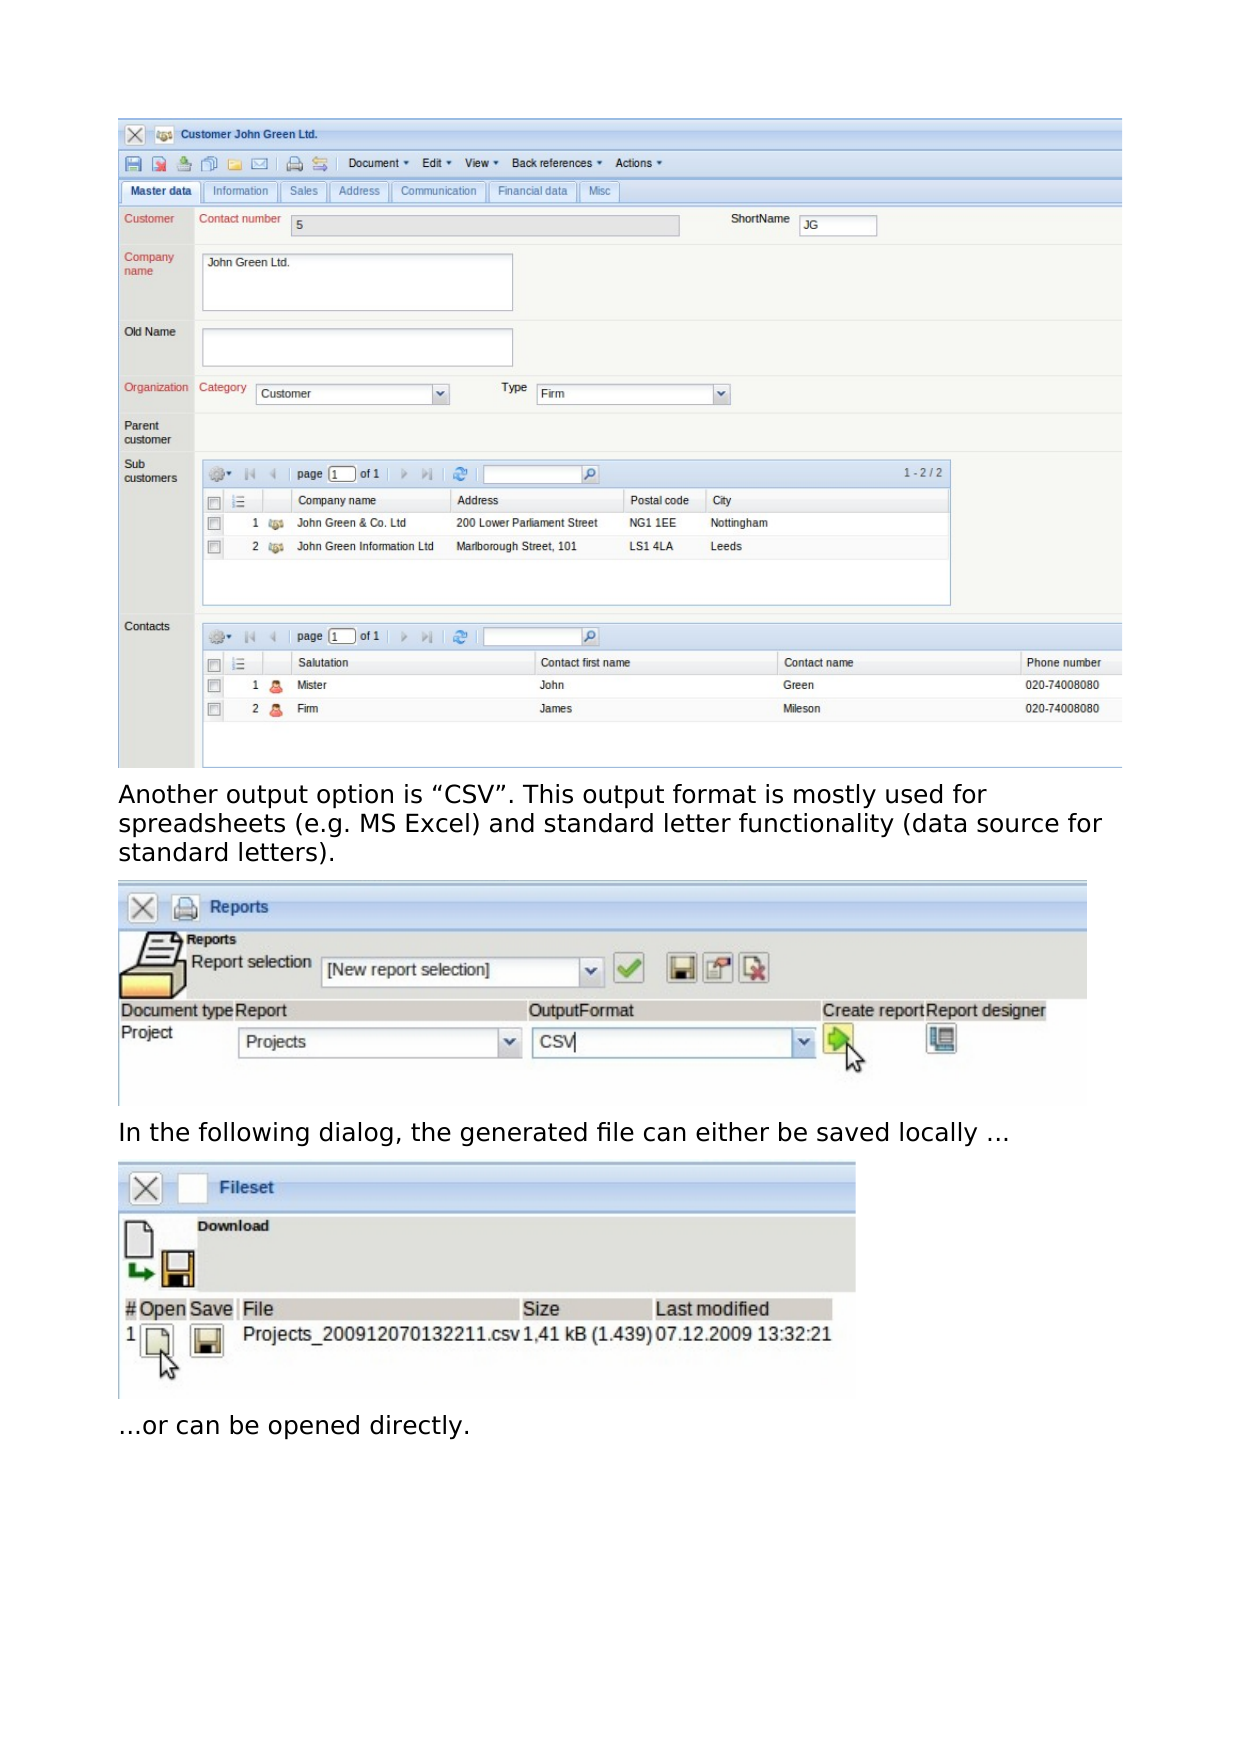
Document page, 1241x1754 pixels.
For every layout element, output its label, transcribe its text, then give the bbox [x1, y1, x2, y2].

text Another output option is “CSV”. This output format is mostly used for spreadsheets (e.g. MS Excel) and standard letter functionality (data source for standard letters). [118, 780, 1122, 868]
picture [118, 1159, 856, 1399]
text In the following dialog, the generated file can either be saved locally ... [118, 1118, 1122, 1147]
picture [118, 118, 1123, 768]
picture [118, 880, 1087, 1106]
text ...or can be opened directly. [118, 1411, 1122, 1440]
